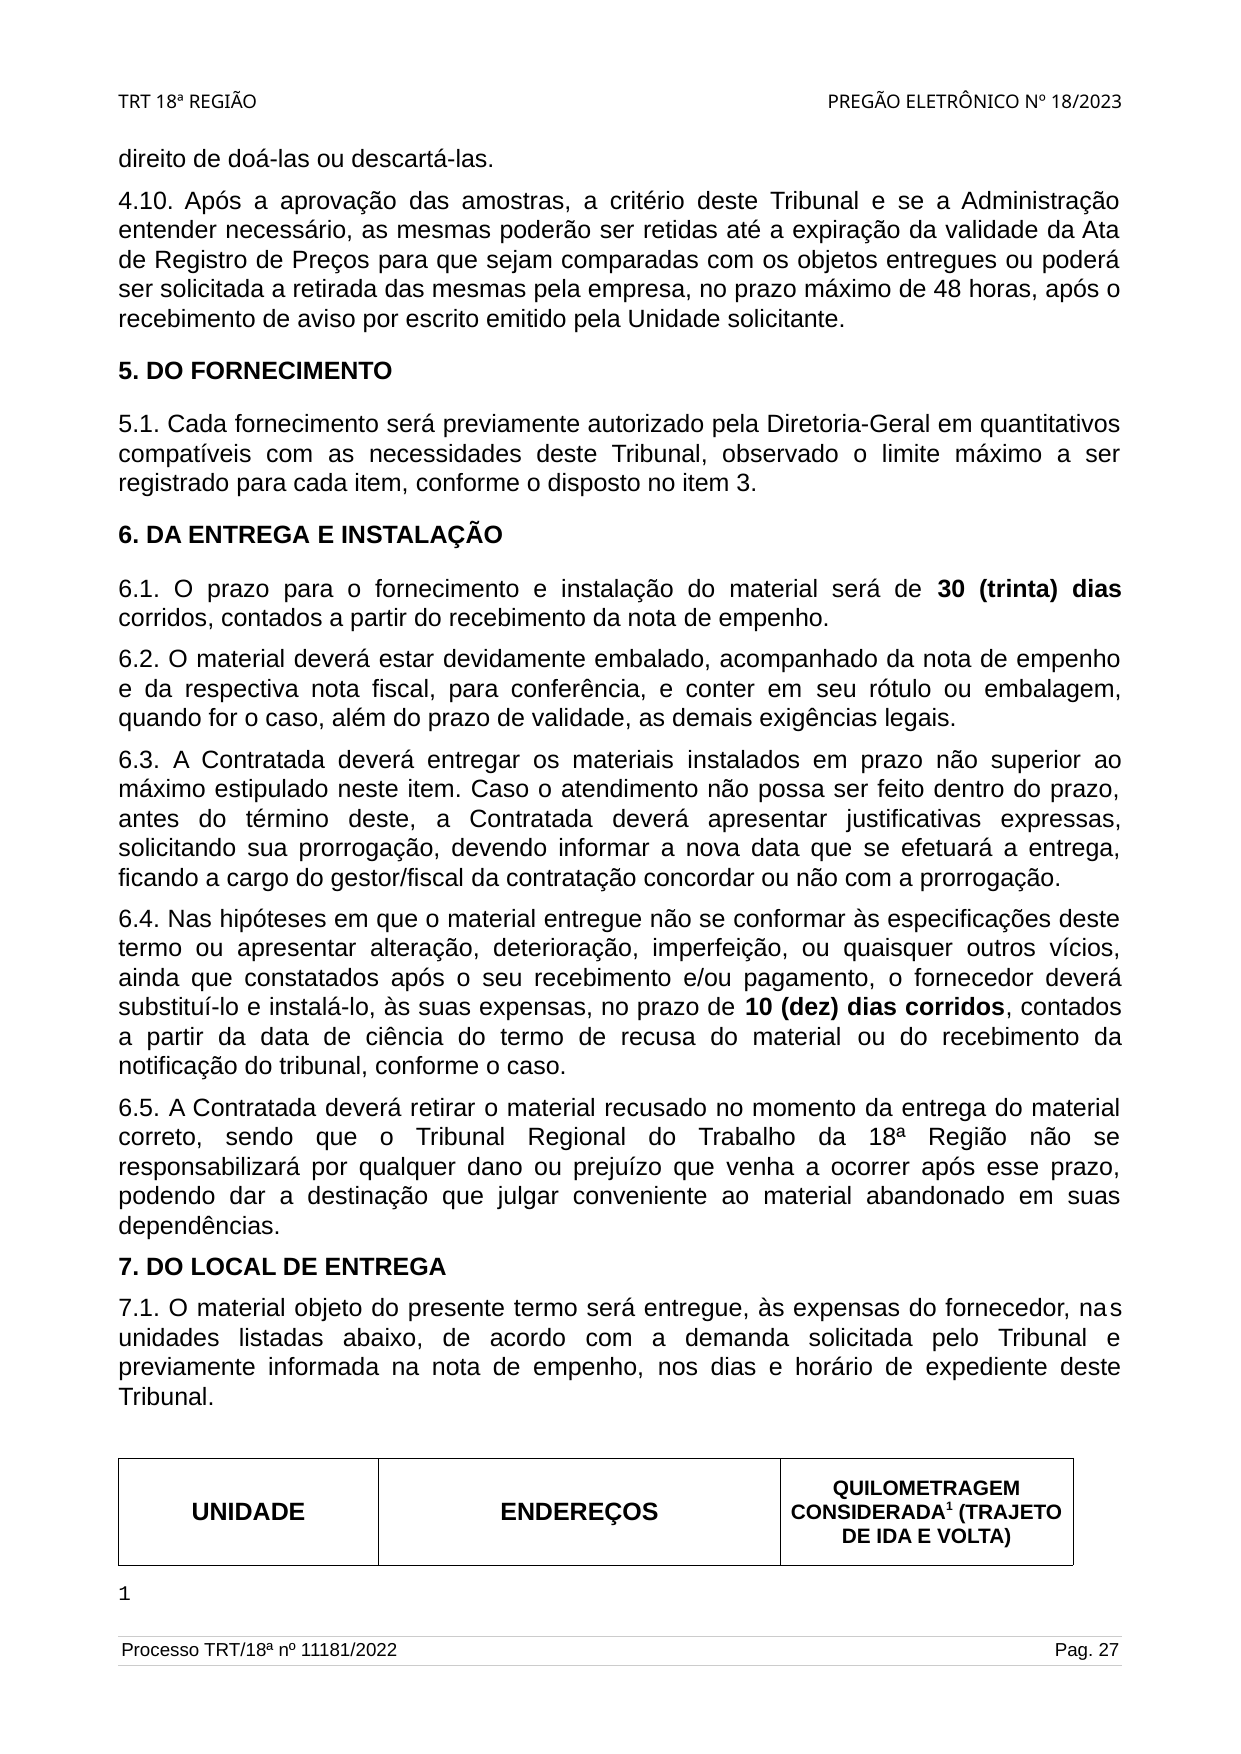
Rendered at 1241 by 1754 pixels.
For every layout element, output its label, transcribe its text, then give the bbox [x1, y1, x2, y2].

text 4.10. Após a aprovação das amostras, a critério deste Tribunal e se a Administração entender necessário, as mesmas poderão ser retidas até a expiração da validade da Ata de Registro de Preços para que sejam comparadas com os objetos entregues ou poderá ser solicitada a retirada das mesmas pela empresa, no prazo máximo de 48 horas, após o recebimento de aviso por escrito emitido pela Unidade solicitante. [118, 185, 1122, 332]
text 6.3. A Contratada deverá entregar os materiais instalados em prazo não superior ao máximo estipulado neste item. Caso o atendimento não possa ser feito dentro do prazo, antes do término deste, a Contratada deverá apresentar justificativas expressas, solicitando sua prorrogação, devendo informar a nova data que se efetuará a entrega, ficando a cargo do gestor/fiscal da contratação concordar ou não com a prorrogação. [118, 744, 1122, 891]
text 5.1. Cada fornecimento será previamente autorizado pela Diretoria-Geral em quantitativos compatíveis com as necessidades deste Tribunal, observado o limite máximo a ser registrado para cada item, conforme o disposto no item 3. [118, 408, 1122, 497]
text 5. DO FORNECIMENTO [118, 356, 1122, 385]
table_header UNIDADE [119, 1459, 378, 1565]
table_header ENDEREÇOS [379, 1459, 780, 1565]
text 6. DA ENTREGA E INSTALAÇÃO [118, 520, 1122, 549]
text 7.1. O material objeto do presente termo será entregue, às expensas do fornecedor, nas unidades listadas abaixo, de acordo com a demanda solicitada pelo Tribunal e previamente informada na nota de empenho, nos dias e horário de expediente deste Tribunal. [118, 1293, 1122, 1411]
text 6.4. Nas hipóteses em que o material entregue não se conformar às especificações deste termo ou apresentar alteração, deterioração, imperfeição, ou quaisquer outros vícios, ainda que constatados após o seu recebimento e/ou pagamento, o fornecedor deverá substituí-lo e instalá-lo, às suas expensas, no prazo de 10 (dez) dias corridos, contados a partir da data de ciência do termo de recusa do material ou do recebimento da notificação do tribunal, conforme o caso. [118, 903, 1122, 1080]
text 7. DO LOCAL DE ENTREGA [118, 1251, 1122, 1281]
text 6.2. O material deverá estar devidamente embalado, acompanhado da nota de empenho e da respectiva nota fiscal, para conferência, e conter em seu rótulo ou embalagem, quando for o caso, além do prazo de validade, as demais exigências legais. [118, 644, 1122, 732]
text 6.5. A Contratada deverá retirar o material recusado no momento da entrega do material correto, sendo que o Tribunal Regional do Trabalho da 18ª Região não se responsabilizará por qualquer dano ou prejuízo que venha a ocorrer após esse prazo, podendo dar a destinação que julgar conveniente ao material abandonado em suas dependências. [118, 1092, 1122, 1239]
text 6.1. O prazo para o fornecimento e instalação do material será de 30 (trinta) dias corridos, contados a partir do recebimento da nota de empenho. [118, 573, 1122, 632]
text direito de doá-las ou descartá-las. [118, 143, 1122, 173]
table_header QUILOMETRAGEM CONSIDERADA (TRAJETO DE IDA E VOLTA) [781, 1459, 1073, 1565]
